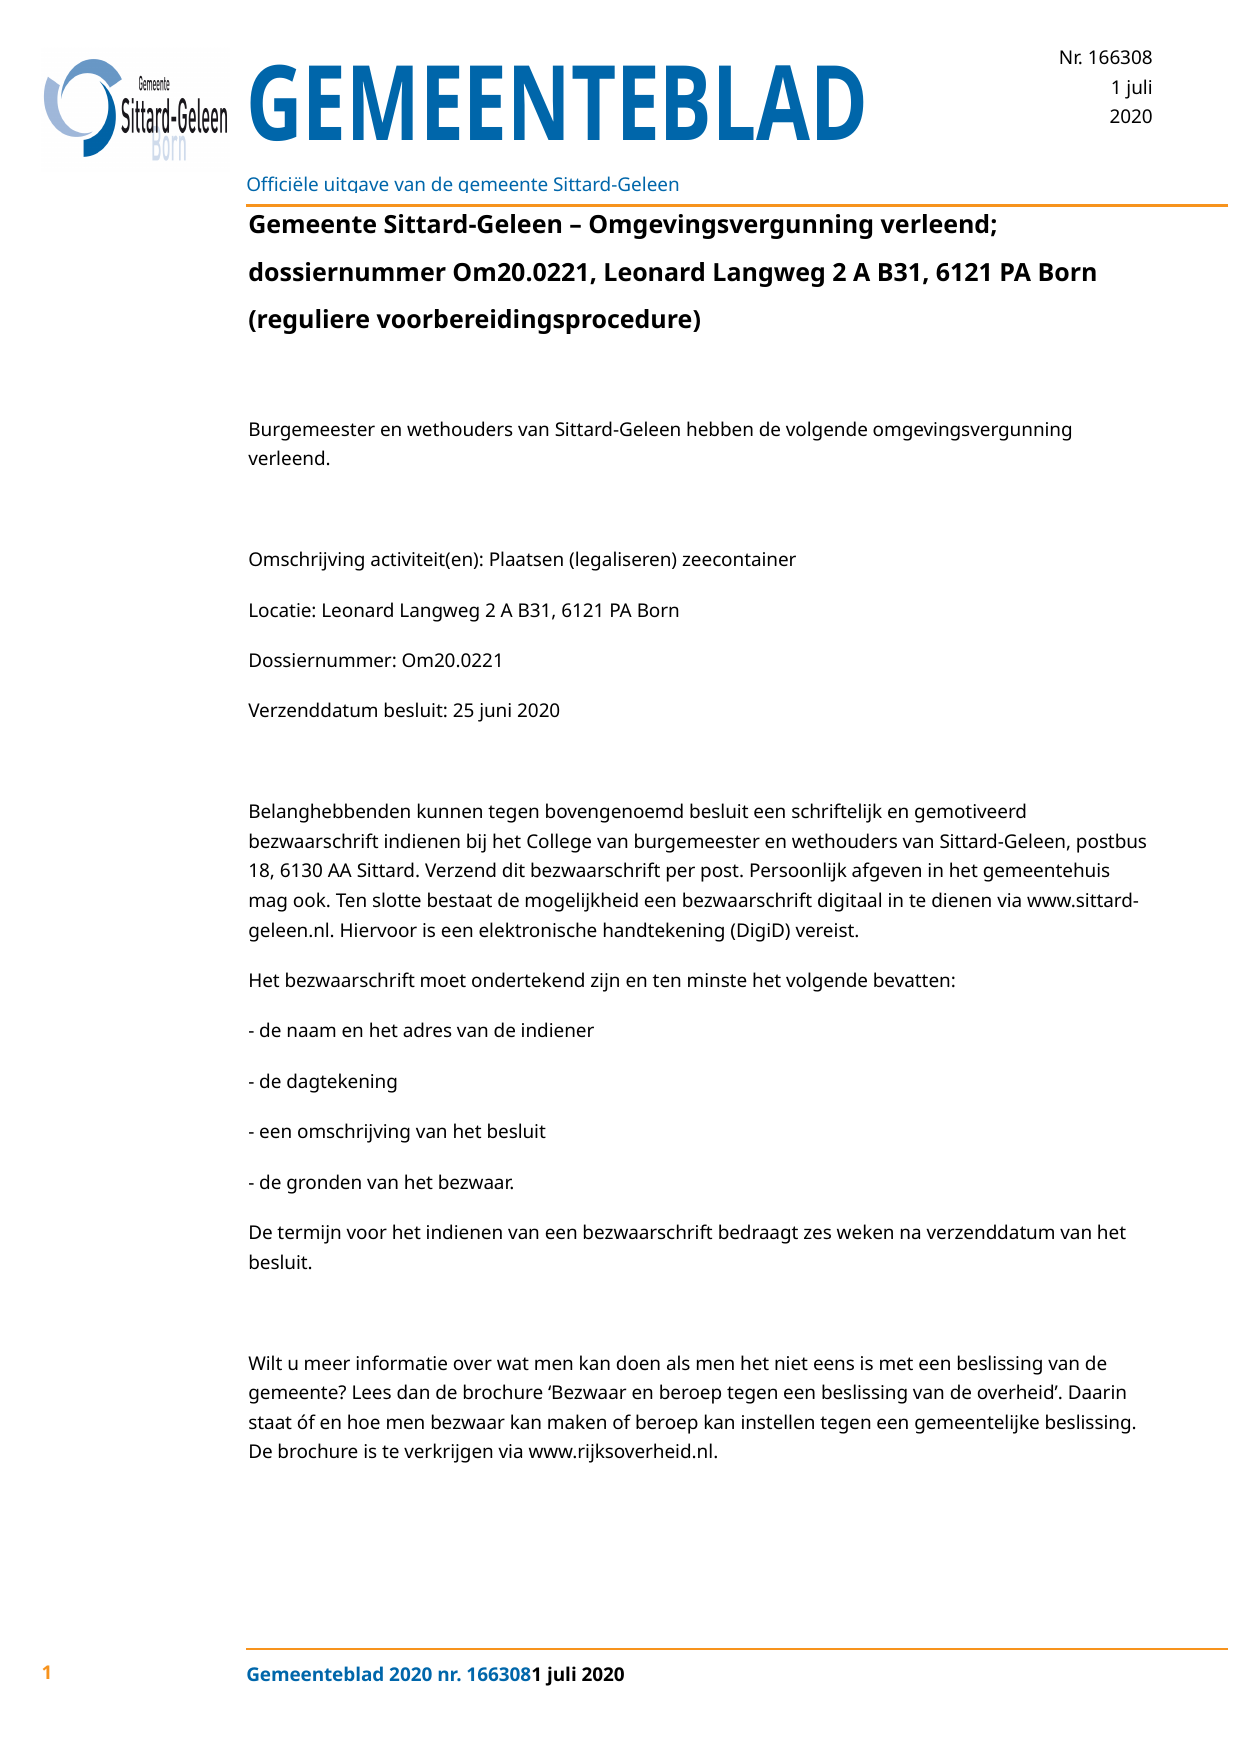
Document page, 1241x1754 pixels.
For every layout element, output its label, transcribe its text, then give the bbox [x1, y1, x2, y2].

text - de gronden van het bezwaar. [248, 1169, 1152, 1194]
text Wilt u meer informatie over wat men kan doen als men het niet eens is met een beslissing van de gemeente? Lees dan de brochure ‘Bezwaar en beroep tegen een beslissing van de overheid’. Daarin staat óf en hoe men bezwaar kan maken of beroep kan instellen tegen een gemeentelijke beslissing. De brochure is te verkrijgen via www.rijksoverheid.nl. [248, 1350, 1152, 1464]
text De termijn voor het indienen van een bezwaarschrift bedraagt zes weken na verzenddatum van het besluit. [248, 1219, 1152, 1274]
text Belanghebbenden kunnen tegen bovengenoemd besluit een schriftelijk en gemotiveerd bezwaarschrift indienen bij het College van burgemeester en wethouders van Sittard-Geleen, postbus 18, 6130 AA Sittard. Verzend dit bezwaarschrift per post. Persoonlijk afgeven in het gemeentehuis mag ook. Ten slotte bestaat de mogelijkheid een bezwaarschrift digitaal in te dienen via www.sittard-geleen.nl. Hiervoor is een elektronische handtekening (DigiD) vereist. [248, 798, 1152, 942]
text Locatie: Leonard Langweg 2 A B31, 6121 PA Born [248, 597, 1152, 622]
text Dossiernummer: Om20.0221 [248, 647, 1152, 673]
text Omschrijving activiteit(en): Plaatsen (legaliseren) zeecontainer [248, 546, 1152, 572]
text Gemeente Sittard-Geleen – Omgevingsvergunning verleend; dossiernummer Om20.0221, Leonard Langweg 2 A B31, 6121 PA Born (reguliere voorbereidingsprocedure) [248, 207, 1152, 336]
picture [41, 47, 231, 172]
text Burgemeester en wethouders van Sittard-Geleen hebben de volgende omgevingsvergunning verleend. [248, 416, 1152, 471]
text Het bezwaarschrift moet ondertekend zijn en ten minste het volgende bevatten: [248, 967, 1152, 993]
text - de naam en het adres van de indiener [248, 1018, 1152, 1043]
text - de dagtekening [248, 1068, 1152, 1094]
text - een omschrijving van het besluit [248, 1118, 1152, 1144]
text Verzenddatum besluit: 25 juni 2020 [248, 698, 1152, 723]
